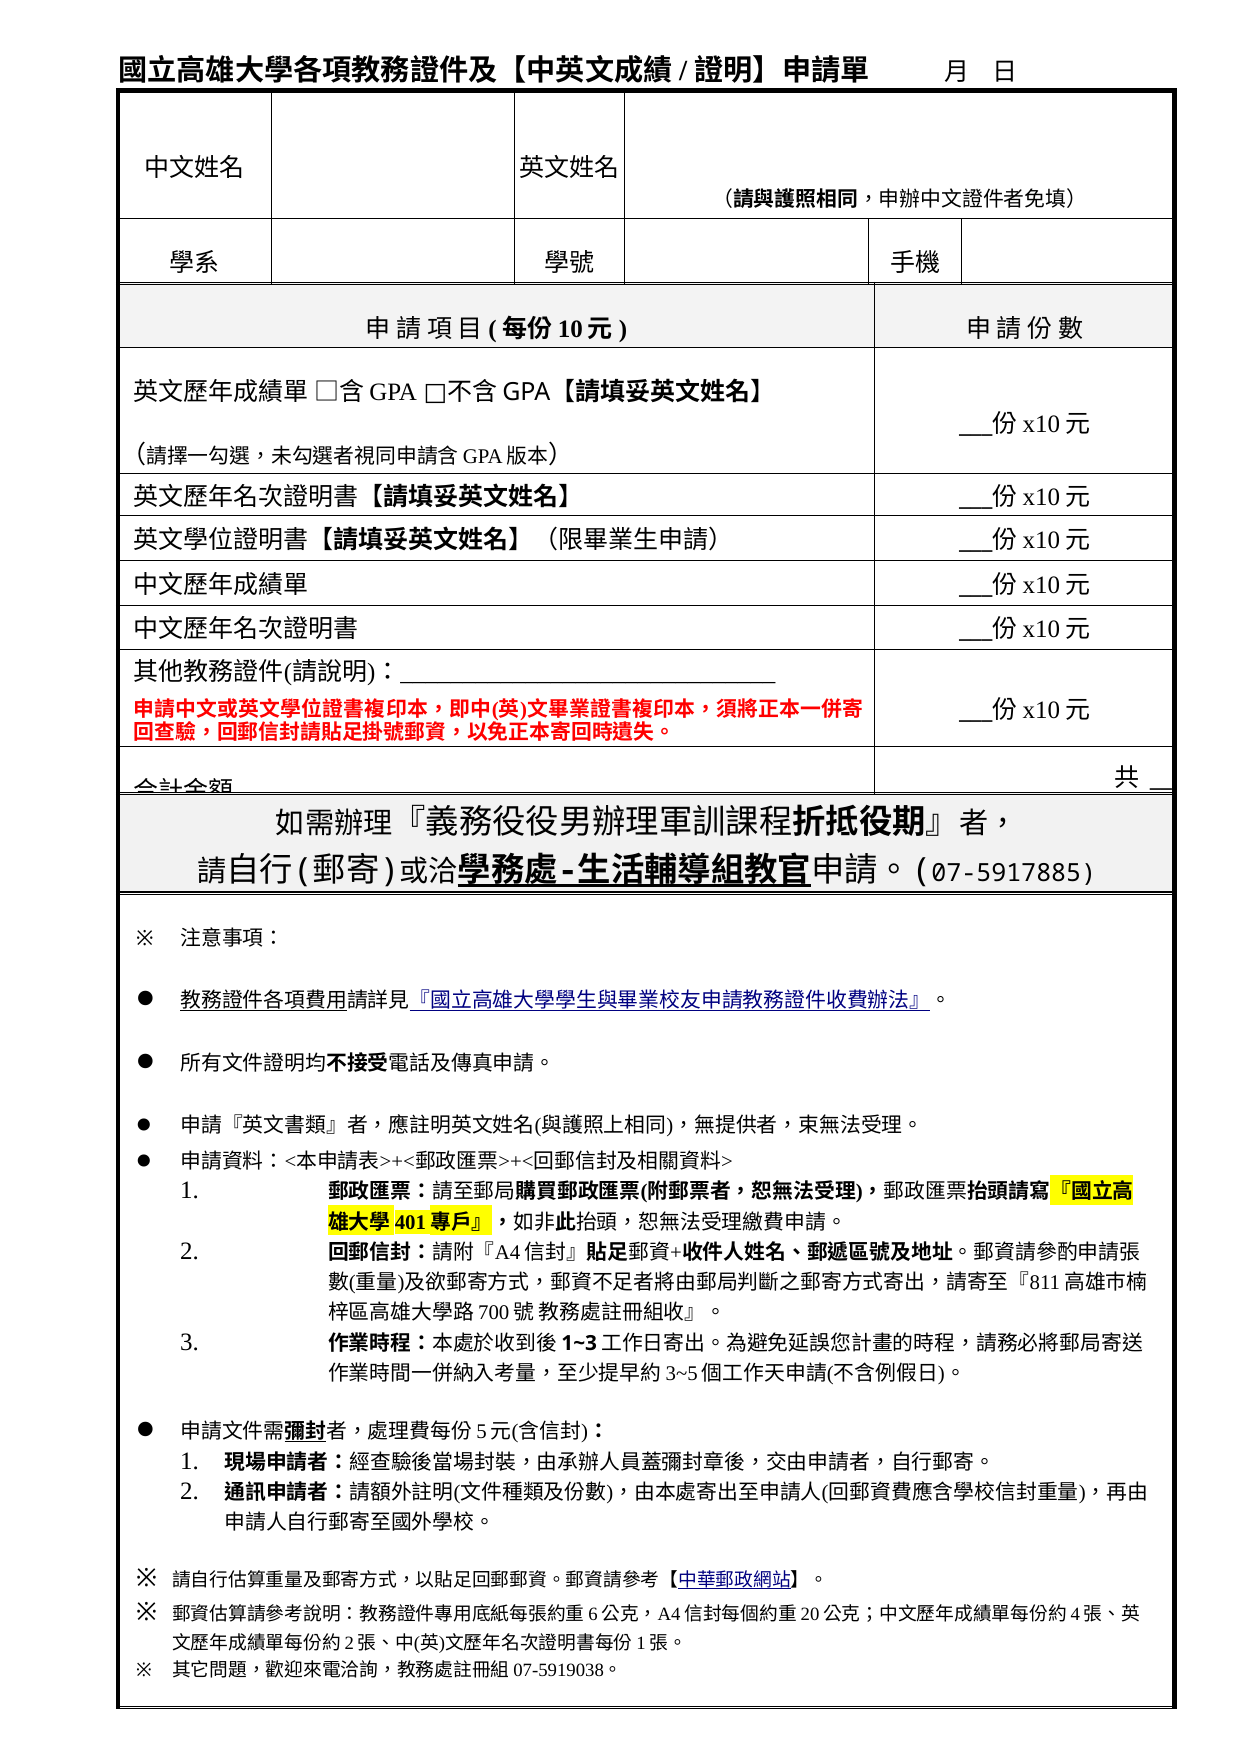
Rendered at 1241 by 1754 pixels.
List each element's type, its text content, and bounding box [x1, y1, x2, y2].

table_cell 共 ______元 [875, 747, 1172, 792]
table_cell 學號 [515, 219, 624, 282]
table_cell 其他教務證件(請說明)：______________________________ 申請中文或英文學位證書複印本，即中(英)文畢業證書複印本，須將正本一併寄回查驗，回郵信封請貼足掛號郵資，以免正本寄回時遺失。 [120, 650, 874, 746]
table_cell [625, 219, 868, 282]
table_header 中文姓名 [120, 93, 271, 218]
table_header [272, 93, 514, 218]
table_cell 申 請 項 目 ( 每份10元 ) [120, 285, 874, 347]
table_cell 手機 [869, 219, 961, 282]
table_cell ___份x10元 [875, 650, 1172, 746]
table_cell ___份x10元 [875, 606, 1172, 649]
table_cell 合計金額 [120, 747, 874, 792]
table_cell ___份x10元 [875, 516, 1172, 560]
table_cell 中文歷年名次證明書 [120, 606, 874, 649]
table_cell 英文學位證明書【請填妥英文姓名】（限畢業生申請） [120, 516, 874, 560]
table_cell 學系 [120, 219, 271, 282]
text 國立高雄大學各項教務證件及【中英文成績 / 證明】申請單 月 日 [118, 26, 1166, 88]
table_cell ___份x10元 [875, 561, 1172, 604]
table_header （請與護照相同，申辦中文證件者免填） [625, 93, 1172, 218]
table_cell 英文歷年名次證明書【請填妥英文姓名】 [120, 474, 874, 515]
table_cell 英文歷年成績單 □含GPA □不含GPA【請填妥英文姓名】 （請擇一勾選，未勾選者視同申請含GPA版本） [120, 348, 874, 473]
table_cell [962, 219, 1172, 282]
table_cell ___份x10元 [875, 474, 1172, 515]
table_header 英文姓名 [515, 93, 624, 218]
table_cell 中文歷年成績單 [120, 561, 874, 604]
table_cell 申 請 份 數 [875, 285, 1172, 347]
table_cell [272, 219, 514, 282]
table_cell ___份x10元 [875, 348, 1172, 473]
table_cell 注意事項： 教務證件各項費用請詳見『國立高雄大學學生與畢業校友申請教務證件收費辦法』。 所有文件證明均不接受電話及傳真申請。 申請『英文書類』者，應註明英文姓名(與護照上相同)，無提供者，束無法受理。 申請資料：<本申請表>+<郵政匯票>+<回郵信封及相關資料> 郵政匯票：請至郵局購買郵政匯票(附郵票者，恕無法受理)，郵政匯票抬頭請寫『國立高雄大學401專戶』，如非此抬頭，恕無法受理繳費申請。 回郵信封：請附『A4信封』貼足郵資+收件人姓名、郵遞區號及地址。郵資請參酌申請張數(重量)及欲郵寄方式，郵資不足者將由郵局判斷之郵寄方式寄出，請寄至『811高雄巿楠梓區高雄大學路700號 教務處註冊組收』。 作業時程：本處於收到後1~3工作日寄出。為避免延誤您計畫的時程，請務必將郵局寄送作業時間一併納入考量，至少提早約3~5個工作天申請(不含例假日)。 申請文件需彌封者，處理費每份5元(含信封)： 現場申請者：經查驗後當場封裝，由承辦人員蓋彌封章後，交由申請者，自行郵寄。 通訊申請者：請額外註明(文件種類及份數)，由本處寄出至申請人(回郵資費應含學校信封重量)，再由申請人自行郵寄至國外學校。 請自行估算重量及郵寄方式，以貼足回郵郵資。郵資請參考【中華郵政網站】。 郵資估算請參考說明：教務證件專用底紙每張約重6公克，A4信封每個約重20公克；中文歷年成績單每份約4張、英文歷年成績單每份約2張、中(英)文歷年名次證明書每份1張。 其它問題，歡迎來電洽詢，教務處註冊組07-5919038。 [120, 895, 1172, 1706]
table_cell 如需辦理『義務役役男辦理軍訓課程折抵役期』者， 請自行(郵寄)或洽學務處-生活輔導組教官申請。(07-5917885) [120, 795, 1172, 891]
